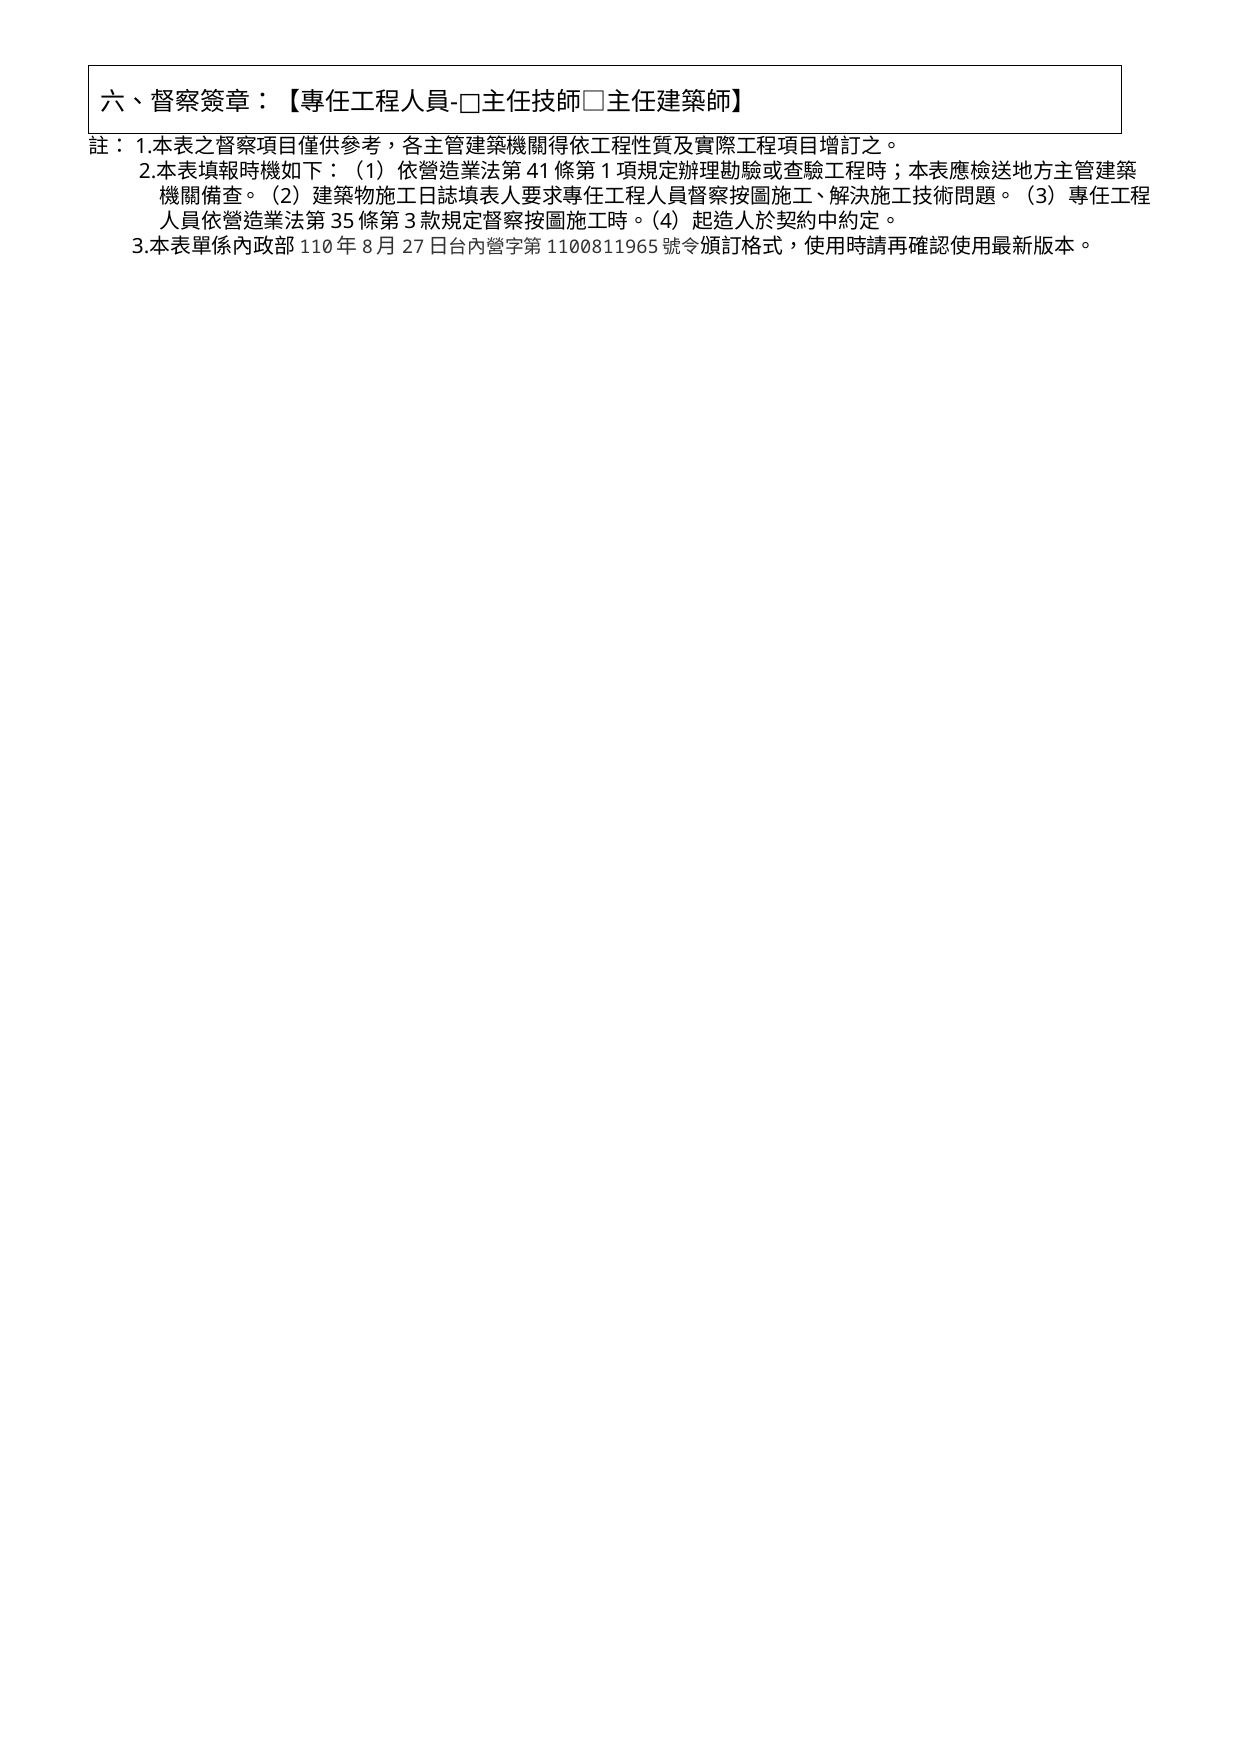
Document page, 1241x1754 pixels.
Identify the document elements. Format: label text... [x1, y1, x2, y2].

text 2.本表填報時機如下：（1）依營造業法第41條第1項規定辦理勘驗或查驗工程時；本表應檢送地方主管建築機關備查。（2）建築物施工日誌填表人要求專任工程人員督察按圖施工、解決施工技術問題。（3）專任工程人員依營造業法第35條第3款規定督察按圖施工時。（4）起造人於契約中約定。 [139, 159, 1152, 234]
text 註： 1.本表之督察項目僅供參考，各主管建築機關得依工程性質及實際工程項目增訂之。 [89, 134, 1152, 159]
text 3.本表單係內政部110年8月27日台內營字第1100811965號令頒訂格式，使用時請再確認使用最新版本。 [126, 234, 1152, 259]
table_cell 六、督察簽章：【專任工程人員-□主任技師□主任建築師】 [89, 66, 1121, 133]
